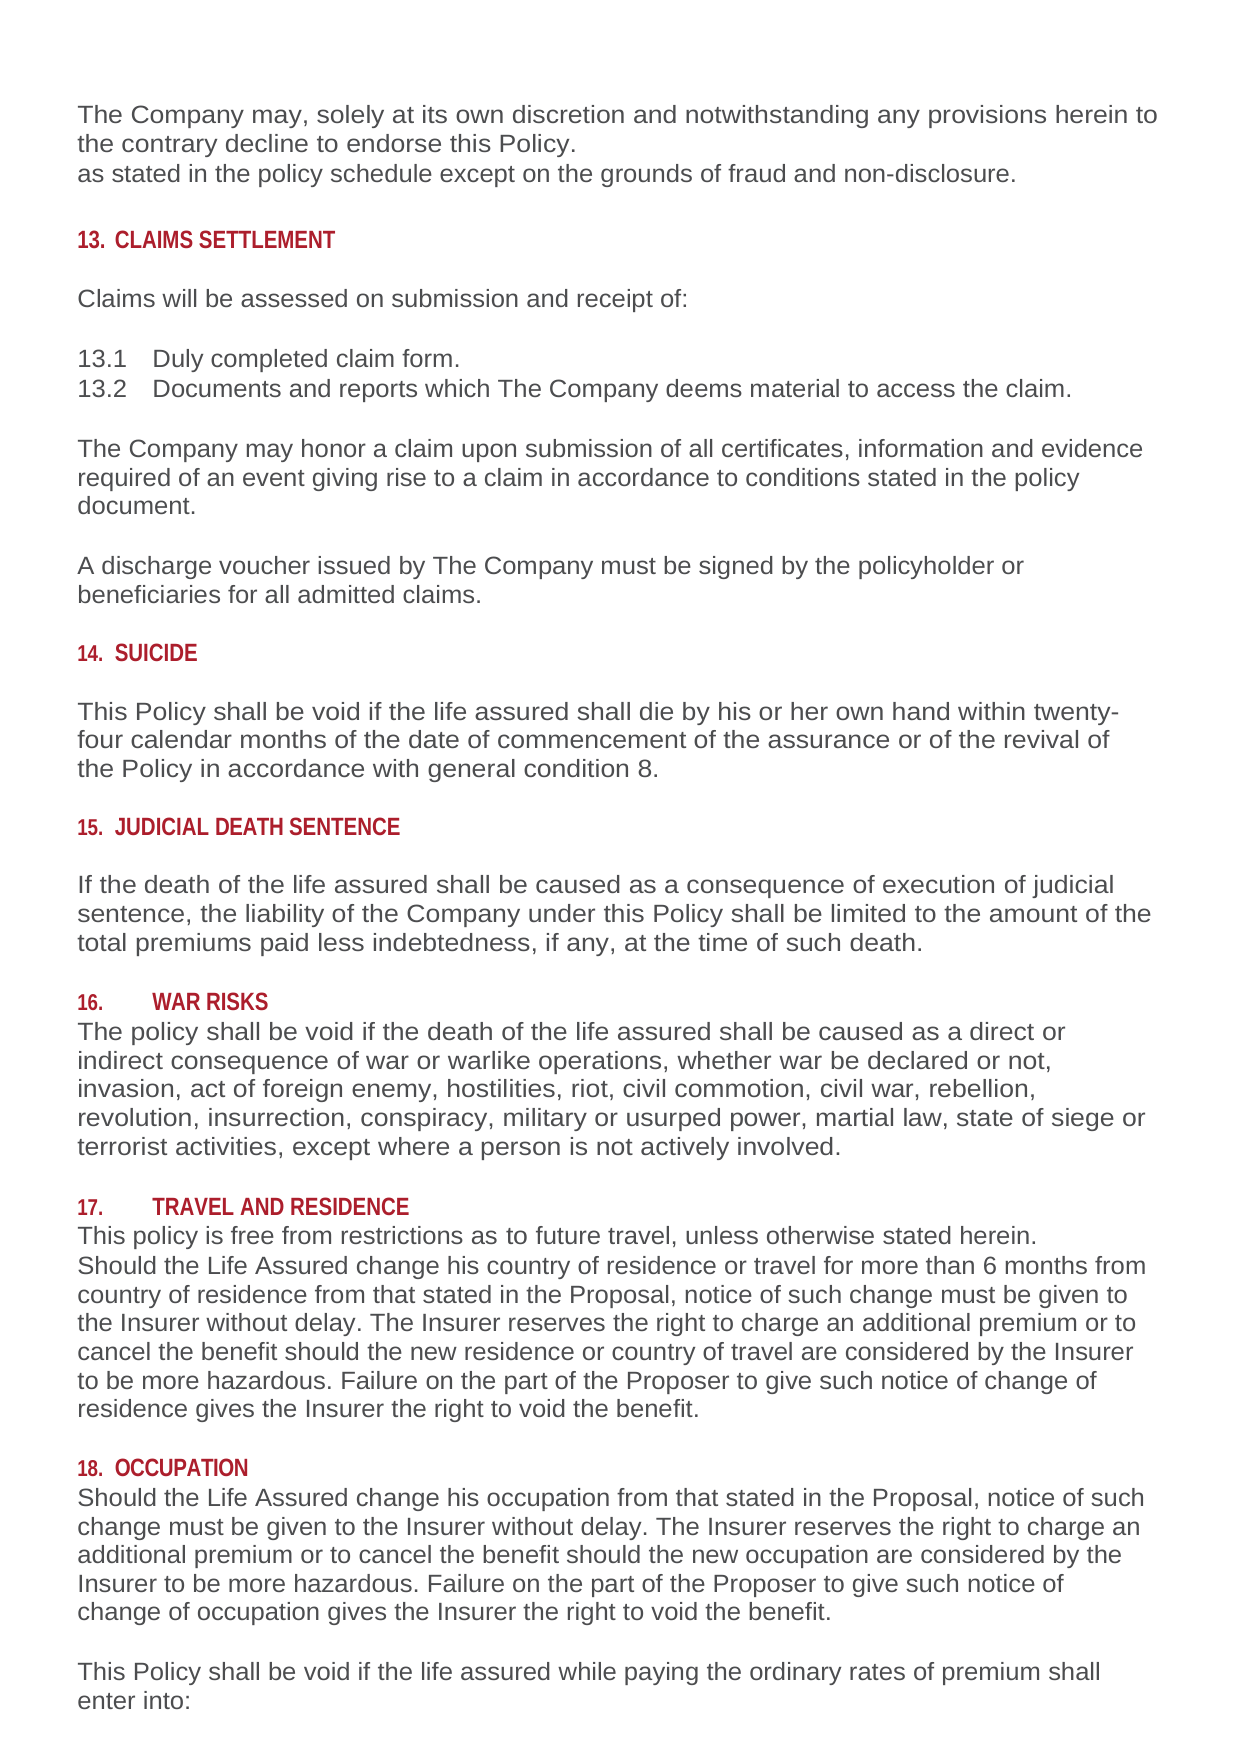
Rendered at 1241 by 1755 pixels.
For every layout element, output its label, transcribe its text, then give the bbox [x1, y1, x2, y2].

text A discharge voucher issued by The Company must be signed by the policyholder or beneficiaries for all admitted claims. [77, 551, 1152, 608]
text The policy shall be void if the death of the life assured shall be caused as a direct or indirect consequence of war or warlike operations, whether war be declared or not, invasion, act of foreign enemy, hostilities, riot, civil commotion, civil war, rebellion, revolution, insurrection, conspiracy, military or usurped power, martial law, state of siege or terrorist activities, except where a person is not actively involved. [77, 1017, 1152, 1160]
text This Policy shall be void if the life assured while paying the ordinary rates of premium shall enter into: [77, 1657, 1152, 1714]
list TRAVEL AND RESIDENCE [77, 1191, 1152, 1220]
text If the death of the life assured shall be caused as a consequence of execution of judicial sentence, the liability of the Company under this Policy shall be limited to the amount of the total premiums paid less indebtedness, if any, at the time of such death. [77, 870, 1152, 956]
text Should the Life Assured change his country of residence or travel for more than 6 months from country of residence from that stated in the Proposal, notice of such change must be given to the Insurer without delay. The Insurer reserves the right to charge an additional premium or to cancel the benefit should the new residence or country of travel are considered by the Insurer to be more hazardous. Failure on the part of the Proposer to give such notice of change of residence gives the Insurer the right to void the benefit. [77, 1251, 1152, 1423]
text This policy is free from restrictions as to future travel, unless otherwise stated herein. [77, 1221, 1152, 1250]
list OCCUPATION [77, 1453, 1163, 1482]
text The Company may honor a claim upon submission of all certificates, information and evidence required of an event giving rise to a claim in accordance to conditions stated in the policy document. [77, 434, 1152, 520]
list JUDICIAL DEATH SENTENCE [77, 812, 1163, 840]
list SUICIDE [77, 638, 1163, 667]
text 13.2 Documents and reports which The Company deems material to access the claim. [77, 374, 1152, 403]
text Claims will be assessed on submission and receipt of: [77, 284, 1152, 313]
text This Policy shall be void if the life assured shall die by his or her own hand within twenty-four calendar months of the date of commencement of the assurance or of the revival of the Policy in accordance with general condition 8. [77, 697, 1152, 783]
text Should the Life Assured change his occupation from that stated in the Proposal, notice of such change must be given to the Insurer without delay. The Insurer reserves the right to charge an additional premium or to cancel the benefit should the new occupation are considered by the Insurer to be more hazardous. Failure on the part of the Proposer to give such notice of change of occupation gives the Insurer the right to void the benefit. [77, 1483, 1152, 1626]
text 13.1 Duly completed claim form. [77, 344, 1152, 373]
list WAR RISKS [77, 987, 1152, 1016]
text The Company may, solely at its own discretion and notwithstanding any provisions herein to the contrary decline to endorse this Policy. [77, 100, 1163, 157]
text as stated in the policy schedule except on the grounds of fraud and non-disclosure. [77, 158, 1152, 187]
list CLAIMS SETTLEMENT [77, 225, 1163, 253]
